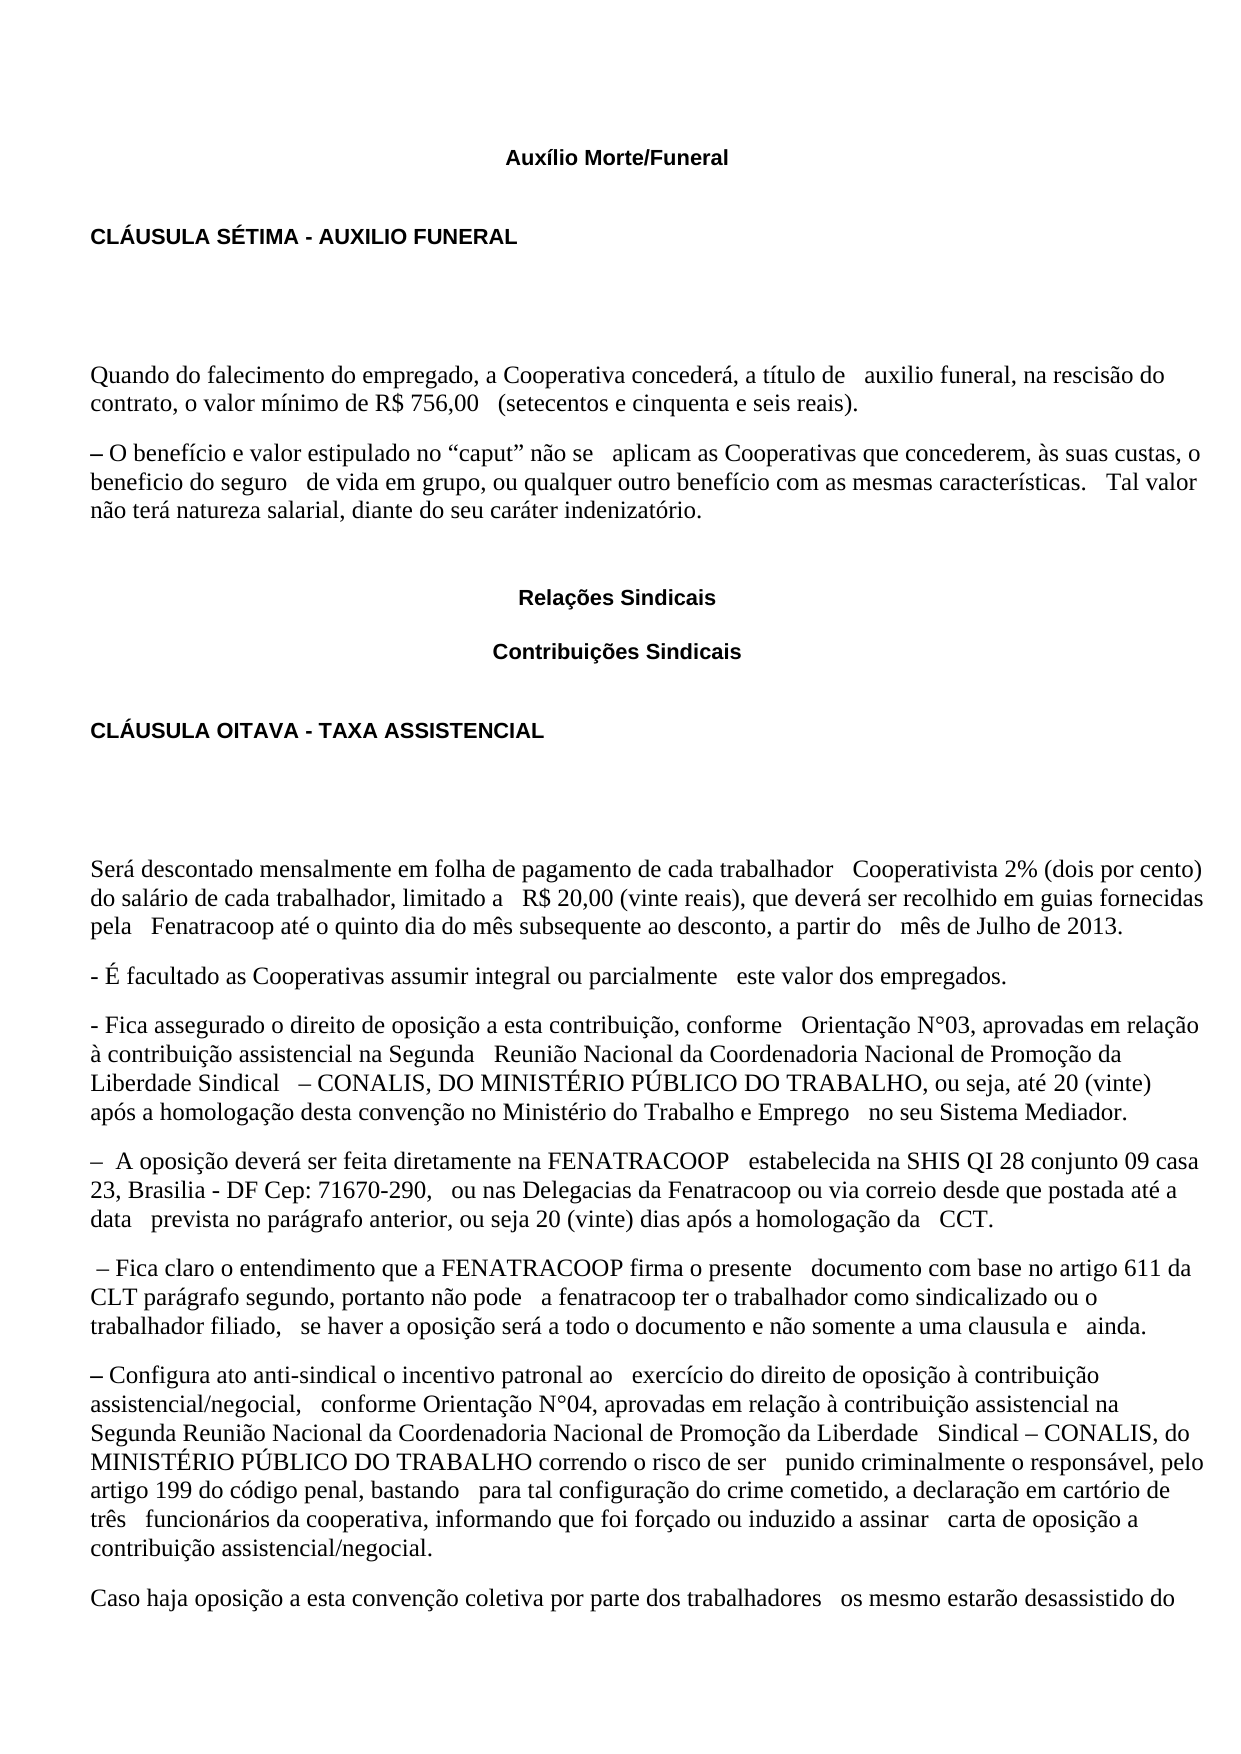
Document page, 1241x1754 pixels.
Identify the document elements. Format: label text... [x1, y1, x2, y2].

table_header Será descontado mensalmente em folha de pagamento de cada trabalhador Cooperativista 2% (dois por cento) do salário de cada trabalhador, limitado a R$ 20,00 (vinte reais), que deverá ser recolhido em guias fornecidas pela Fenatracoop até o quinto dia do mês subsequente ao desconto, a partir do mês de Julho de 2013. [90, 844, 1150, 951]
table_header Quando do falecimento do empregado, a Cooperativa concederá, a título de auxilio funeral, na rescisão do contrato, o valor mínimo de R$ 756,00 (setecentos e cinquenta e seis reais). [90, 349, 1150, 428]
table_cell Auxílio Morte/Funeral CLÁUSULA SÉTIMA - AUXILIO FUNERAL [90, 120, 1150, 349]
table_cell – O benefício e valor estipulado no “caput” não se aplicam as Cooperativas que concederem, às suas custas, o beneficio do seguro de vida em grupo, ou qualquer outro benefício com as mesmas características. Tal valor não terá natureza salarial, diante do seu caráter indenizatório. [90, 428, 1150, 535]
table_cell Relações Sindicais Contribuições Sindicais CLÁUSULA OITAVA - TAXA ASSISTENCIAL [90, 535, 1150, 844]
table_cell - É facultado as Cooperativas assumir integral ou parcialmente este valor dos empregados. [90, 951, 1150, 1000]
table_cell – Fica claro o entendimento que a FENATRACOOP firma o presente documento com base no artigo 611 da CLT parágrafo segundo, portanto não pode a fenatracoop ter o trabalhador como sindicalizado ou o trabalhador filiado, se haver a oposição será a todo o documento e não somente a uma clausula e ainda. [90, 1243, 1150, 1350]
table_cell - Fica assegurado o direito de oposição a esta contribuição, conforme Orientação N°03, aprovadas em relação à contribuição assistencial na Segunda Reunião Nacional da Coordenadoria Nacional de Promoção da Liberdade Sindical – CONALIS, DO MINISTÉRIO PÚBLICO DO TRABALHO, ou seja, até 20 (vinte) dias após a homologação desta convenção no Ministério do Trabalho e Emprego no seu Sistema Mediador. [90, 1000, 1150, 1136]
table_cell – A oposição deverá ser feita diretamente na FENATRACOOP estabelecida na SHIS QI 28 conjunto 09 casa 23, Brasilia - DF Cep: 71670-290, ou nas Delegacias da Fenatracoop ou via correio desde que postada até a data prevista no parágrafo anterior, ou seja 20 (vinte) dias após a homologação da CCT. [90, 1136, 1150, 1243]
table_cell – Configura ato anti-sindical o incentivo patronal ao exercício do direito de oposição à contribuição assistencial/negocial, conforme Orientação N°04, aprovadas em relação à contribuição assistencial na Segunda Reunião Nacional da Coordenadoria Nacional de Promoção da Liberdade Sindical – CONALIS, do MINISTÉRIO PÚBLICO DO TRABALHO correndo o risco de ser punido criminalmente o responsável, pelo artigo 199 do código penal, bastando para tal configuração do crime cometido, a declaração em cartório de três funcionários da cooperativa, informando que foi forçado ou induzido a assinar carta de oposição a contribuição assistencial/negocial. Caso haja oposição a esta convenção coletiva por parte dos trabalhadores os mesmo estarão desassistido do presente instrumento e também estarão desobrigados em cumprir os deveres aqui presente. [90, 1350, 1150, 1611]
